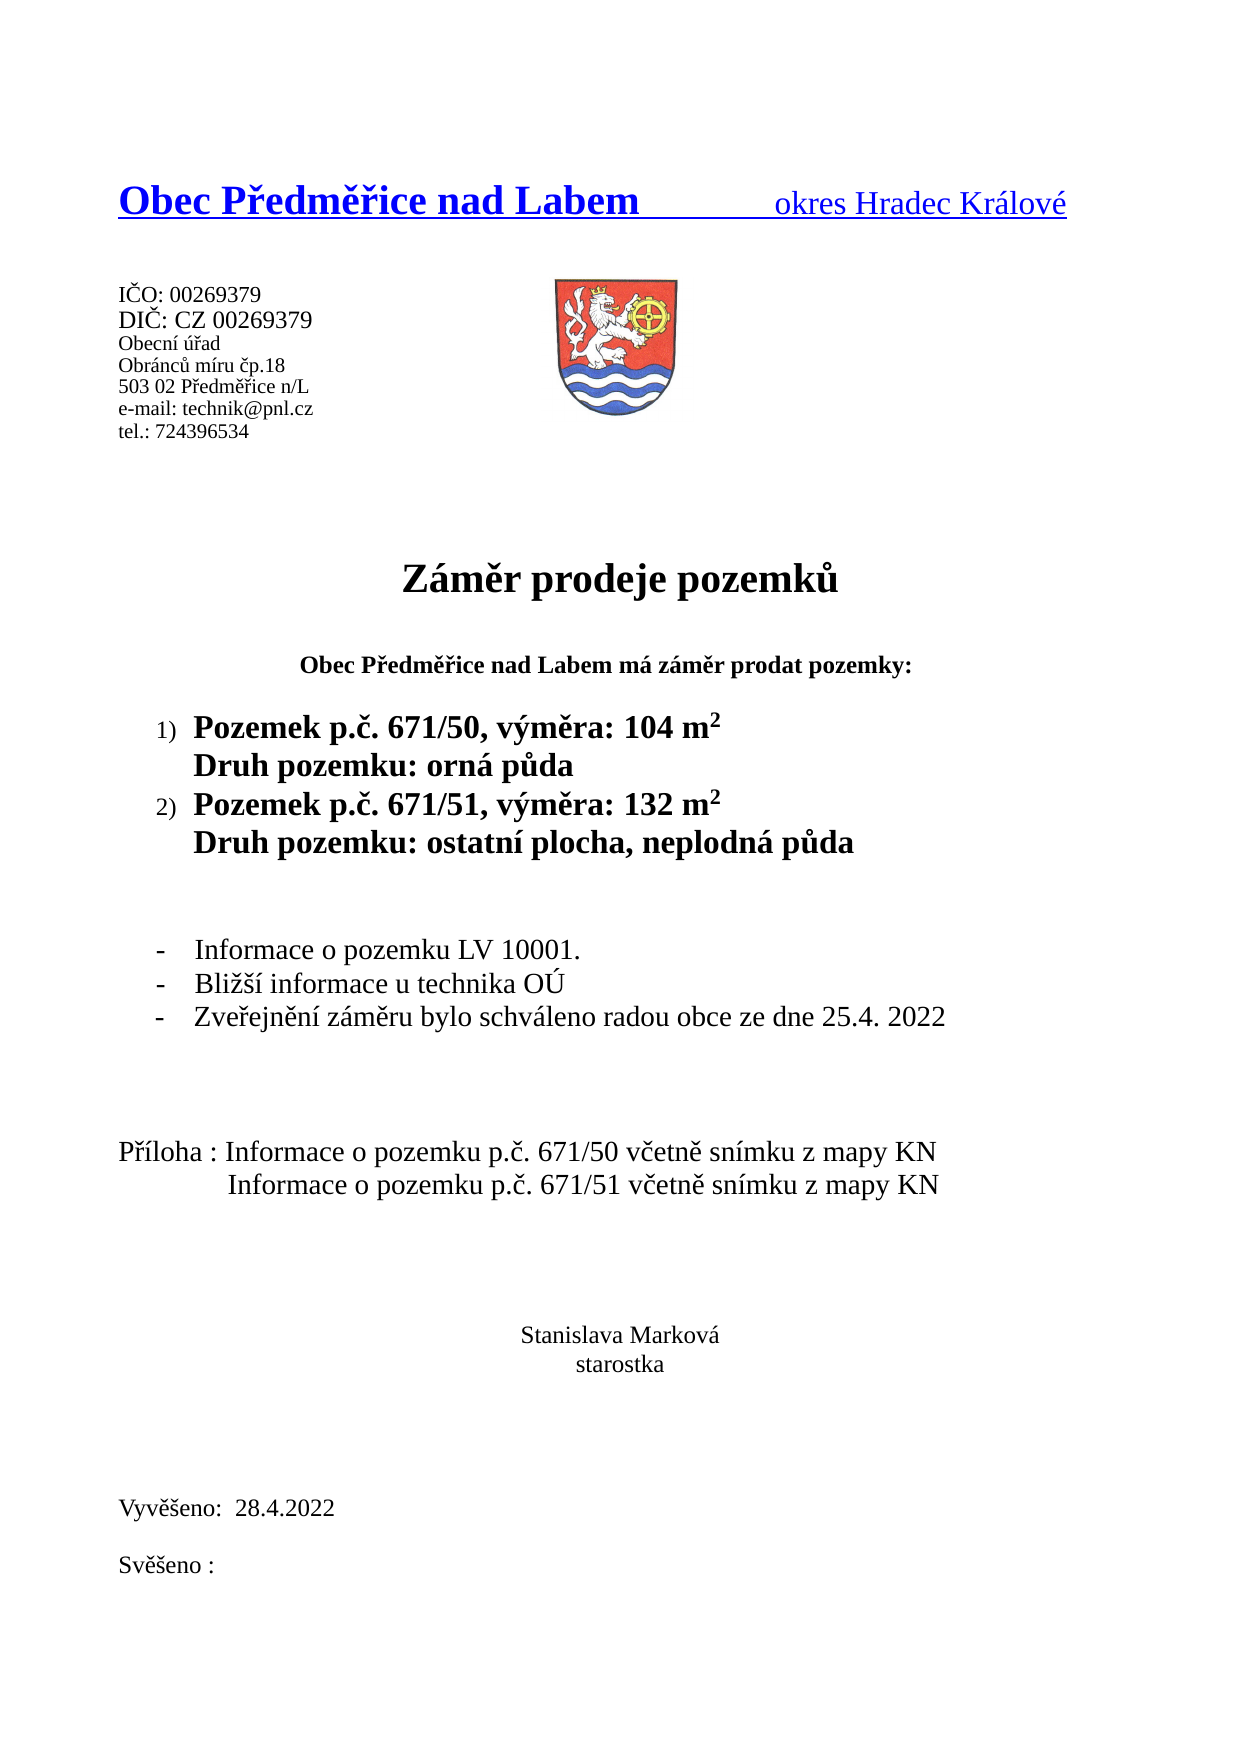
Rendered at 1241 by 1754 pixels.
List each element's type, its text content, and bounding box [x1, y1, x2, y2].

text DIČ: CZ 00269379 [118, 307, 541, 333]
text [694, 281, 1122, 307]
text Obránců míru čp.18 [118, 355, 541, 376]
text Obecní úřad [118, 333, 541, 355]
text [694, 376, 1122, 398]
text [694, 355, 1122, 376]
text Obec Předměřice nad Labem okres Hradec Králové [118, 176, 1122, 223]
list Pozemek p.č. 671/50, výměra: 104 m2 [156, 707, 1122, 746]
text [694, 307, 1122, 333]
text starostka [118, 1349, 1122, 1378]
text - Bližší informace u technika OÚ [156, 966, 1122, 999]
list Pozemek p.č. 671/51, výměra: 132 m2 [156, 784, 1122, 822]
text 503 02 Předměřice n/L [118, 376, 541, 398]
text Obec Předměřice nad Labem má záměr prodat pozemky: [118, 650, 1122, 678]
text Svěšeno : [118, 1551, 1122, 1579]
text Stanislava Marková [118, 1321, 1122, 1349]
text [694, 398, 1122, 419]
text e-mail: technik@pnl.cz [118, 398, 541, 419]
text - Zveřejnění záměru bylo schváleno radou obce ze dne 25.4. 2022 [118, 999, 1122, 1033]
text Vyvěšeno: 28.4.2022 [118, 1493, 1122, 1522]
text Záměr prodeje pozemků [118, 554, 1122, 602]
text Informace o pozemku p.č. 671/51 včetně snímku z mapy KN [118, 1167, 1122, 1201]
text tel.: 724396534 [118, 419, 1122, 443]
text - Informace o pozemku LV 10001. [156, 932, 1122, 966]
text IČO: 00269379 [118, 281, 541, 307]
text Příloha : Informace o pozemku p.č. 671/50 včetně snímku z mapy KN [118, 1134, 1122, 1167]
text Druh pozemku: ostatní plocha, neplodná půda [193, 822, 1122, 861]
text [694, 333, 1122, 355]
text Druh pozemku: orná půda [193, 746, 1122, 784]
